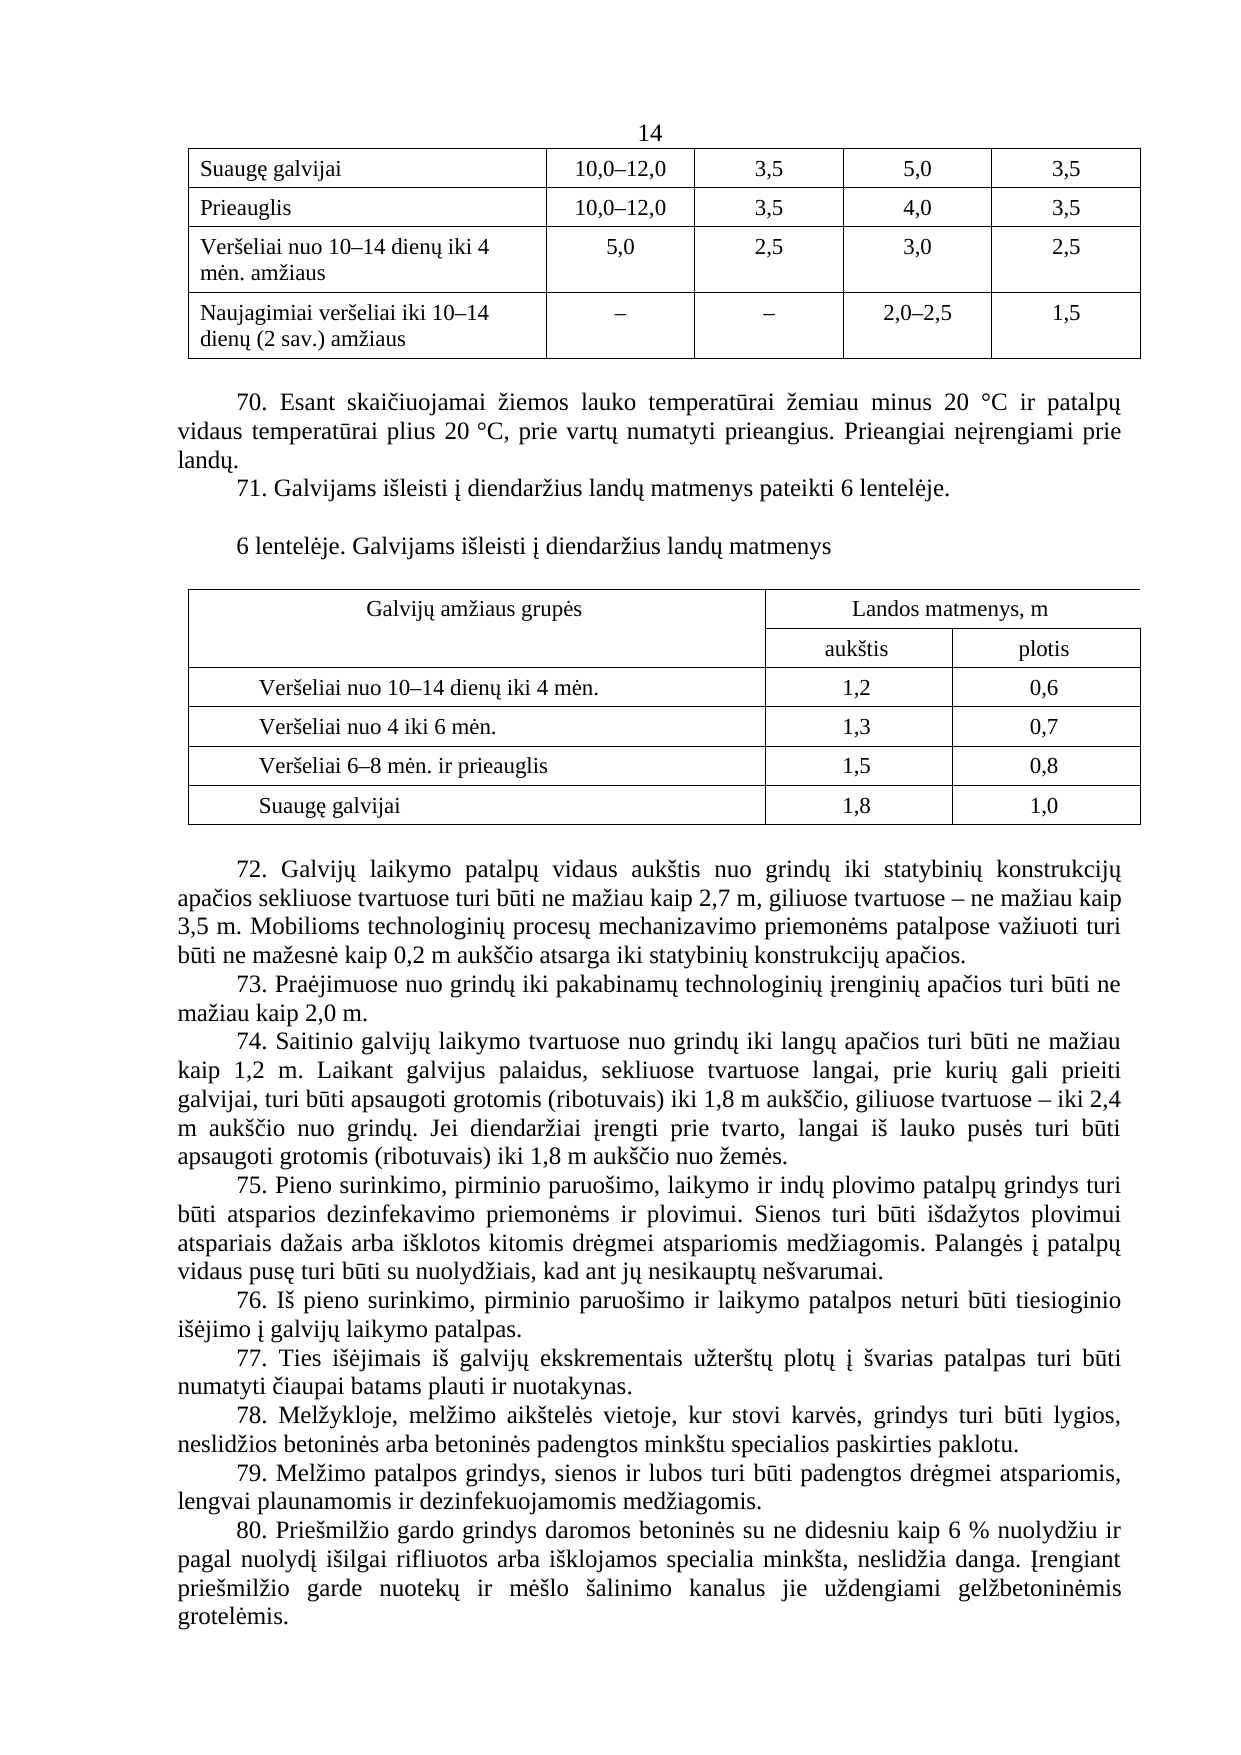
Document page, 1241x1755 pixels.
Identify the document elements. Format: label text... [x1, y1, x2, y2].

table_cell 2,0–2,5 [844, 293, 991, 357]
table_cell Veršeliai nuo 10–14 dienų iki 4 mėn. amžiaus [189, 227, 546, 292]
text 80. Priešmilžio gardo grindys daromos betoninės su ne didesniu kaip 6 % nuolydžiu ir pagal nuolydį išilgai rifliuotos arba išklojamos specialia minkšta, neslidžia danga. Įrengiant priešmilžio garde nuotekų ir mėšlo šalinimo kanalus jie uždengiami gelžbetoninėmis grotelėmis. [177, 1515, 1122, 1630]
text 78. Melžykloje, melžimo aikštelės vietoje, kur stovi karvės, grindys turi būti lygios, neslidžios betoninės arba betoninės padengtos minkštu specialios paskirties paklotu. [177, 1400, 1122, 1458]
text 71. Galvijams išleisti į diendaržius landų matmenys pateikti 6 lentelėje. [177, 473, 1122, 502]
table_cell 3,5 [695, 188, 843, 226]
table_cell 10,0–12,0 [547, 188, 694, 226]
table_cell aukštis [766, 629, 952, 667]
table_cell plotis [953, 629, 1140, 667]
table_cell 2,5 [992, 227, 1140, 292]
table_cell 1,8 [766, 786, 952, 824]
table_cell 3,0 [844, 227, 991, 292]
table_cell 1,5 [992, 293, 1140, 357]
table_cell 4,0 [844, 188, 991, 226]
table_cell Naujagimiai veršeliai iki 10–14 dienų (2 sav.) amžiaus [189, 293, 546, 357]
table_cell Veršeliai 6–8 mėn. ir prieauglis [189, 747, 765, 785]
table_cell 3,5 [695, 149, 843, 187]
table_cell 2,5 [695, 227, 843, 292]
text 77. Ties išėjimais iš galvijų ekskrementais užterštų plotų į švarias patalpas turi būti numatyti čiaupai batams plauti ir nuotakynas. [177, 1343, 1122, 1400]
table_cell 1,0 [953, 786, 1140, 824]
table_cell 0,7 [953, 707, 1140, 746]
text 72. Galvijų laikymo patalpų vidaus aukštis nuo grindų iki statybinių konstrukcijų apačios sekliuose tvartuose turi būti ne mažiau kaip 2,7 m, giliuose tvartuose – ne mažiau kaip 3,5 m. Mobilioms technologinių procesų mechanizavimo priemonėms patalpose važiuoti turi būti ne mažesnė kaip 0,2 m aukščio atsarga iki statybinių konstrukcijų apačios. [177, 854, 1122, 969]
text 76. Iš pieno surinkimo, pirminio paruošimo ir laikymo patalpos neturi būti tiesioginio išėjimo į galvijų laikymo patalpas. [177, 1285, 1122, 1343]
table_cell 10,0–12,0 [547, 149, 694, 187]
text 70. Esant skaičiuojamai žiemos lauko temperatūrai žemiau minus 20 °C ir patalpų vidaus temperatūrai plius 20 °C, prie vartų numatyti prieangius. Prieangiai neįrengiami prie landų. [177, 387, 1122, 473]
table_cell Veršeliai nuo 4 iki 6 mėn. [189, 707, 765, 746]
table_cell Veršeliai nuo 10–14 dienų iki 4 mėn. [189, 668, 765, 706]
table_cell 1,2 [766, 668, 952, 706]
table_cell 5,0 [547, 227, 694, 292]
text 74. Saitinio galvijų laikymo tvartuose nuo grindų iki langų apačios turi būti ne mažiau kaip 1,2 m. Laikant galvijus palaidus, sekliuose tvartuose langai, prie kurių gali prieiti galvijai, turi būti apsaugoti grotomis (ribotuvais) iki 1,8 m aukščio, giliuose tvartuose – iki 2,4 m aukščio nuo grindų. Jei diendaržiai įrengti prie tvarto, langai iš lauko pusės turi būti apsaugoti grotomis (ribotuvais) iki 1,8 m aukščio nuo žemės. [177, 1026, 1122, 1170]
table_cell – [695, 293, 843, 357]
text 73. Praėjimuose nuo grindų iki pakabinamų technologinių įrenginių apačios turi būti ne mažiau kaip 2,0 m. [177, 969, 1122, 1026]
text 79. Melžimo patalpos grindys, sienos ir lubos turi būti padengtos drėgmei atspariomis, lengvai plaunamomis ir dezinfekuojamomis medžiagomis. [177, 1458, 1122, 1515]
table_cell 1,3 [766, 707, 952, 746]
table_cell 0,8 [953, 747, 1140, 785]
table_cell – [547, 293, 694, 357]
table_header Galvijų amžiaus grupės [189, 590, 765, 667]
table_cell Prieauglis [189, 188, 546, 226]
table_cell Suaugę galvijai [189, 786, 765, 824]
table_cell Suaugę galvijai [189, 149, 546, 187]
table_cell 3,5 [992, 188, 1140, 226]
table_cell 0,6 [953, 668, 1140, 706]
text 6 lentelėje. Galvijams išleisti į diendaržius landų matmenys [177, 531, 1122, 560]
table_cell 1,5 [766, 747, 952, 785]
table_cell 5,0 [844, 149, 991, 187]
text 75. Pieno surinkimo, pirminio paruošimo, laikymo ir indų plovimo patalpų grindys turi būti atsparios dezinfekavimo priemonėms ir plovimui. Sienos turi būti išdažytos plovimui atspariais dažais arba išklotos kitomis drėgmei atspariomis medžiagomis. Palangės į patalpų vidaus pusę turi būti su nuolydžiais, kad ant jų nesikauptų nešvarumai. [177, 1170, 1122, 1285]
table_header Landos matmenys, m [766, 590, 1140, 628]
table_cell 3,5 [992, 149, 1140, 187]
